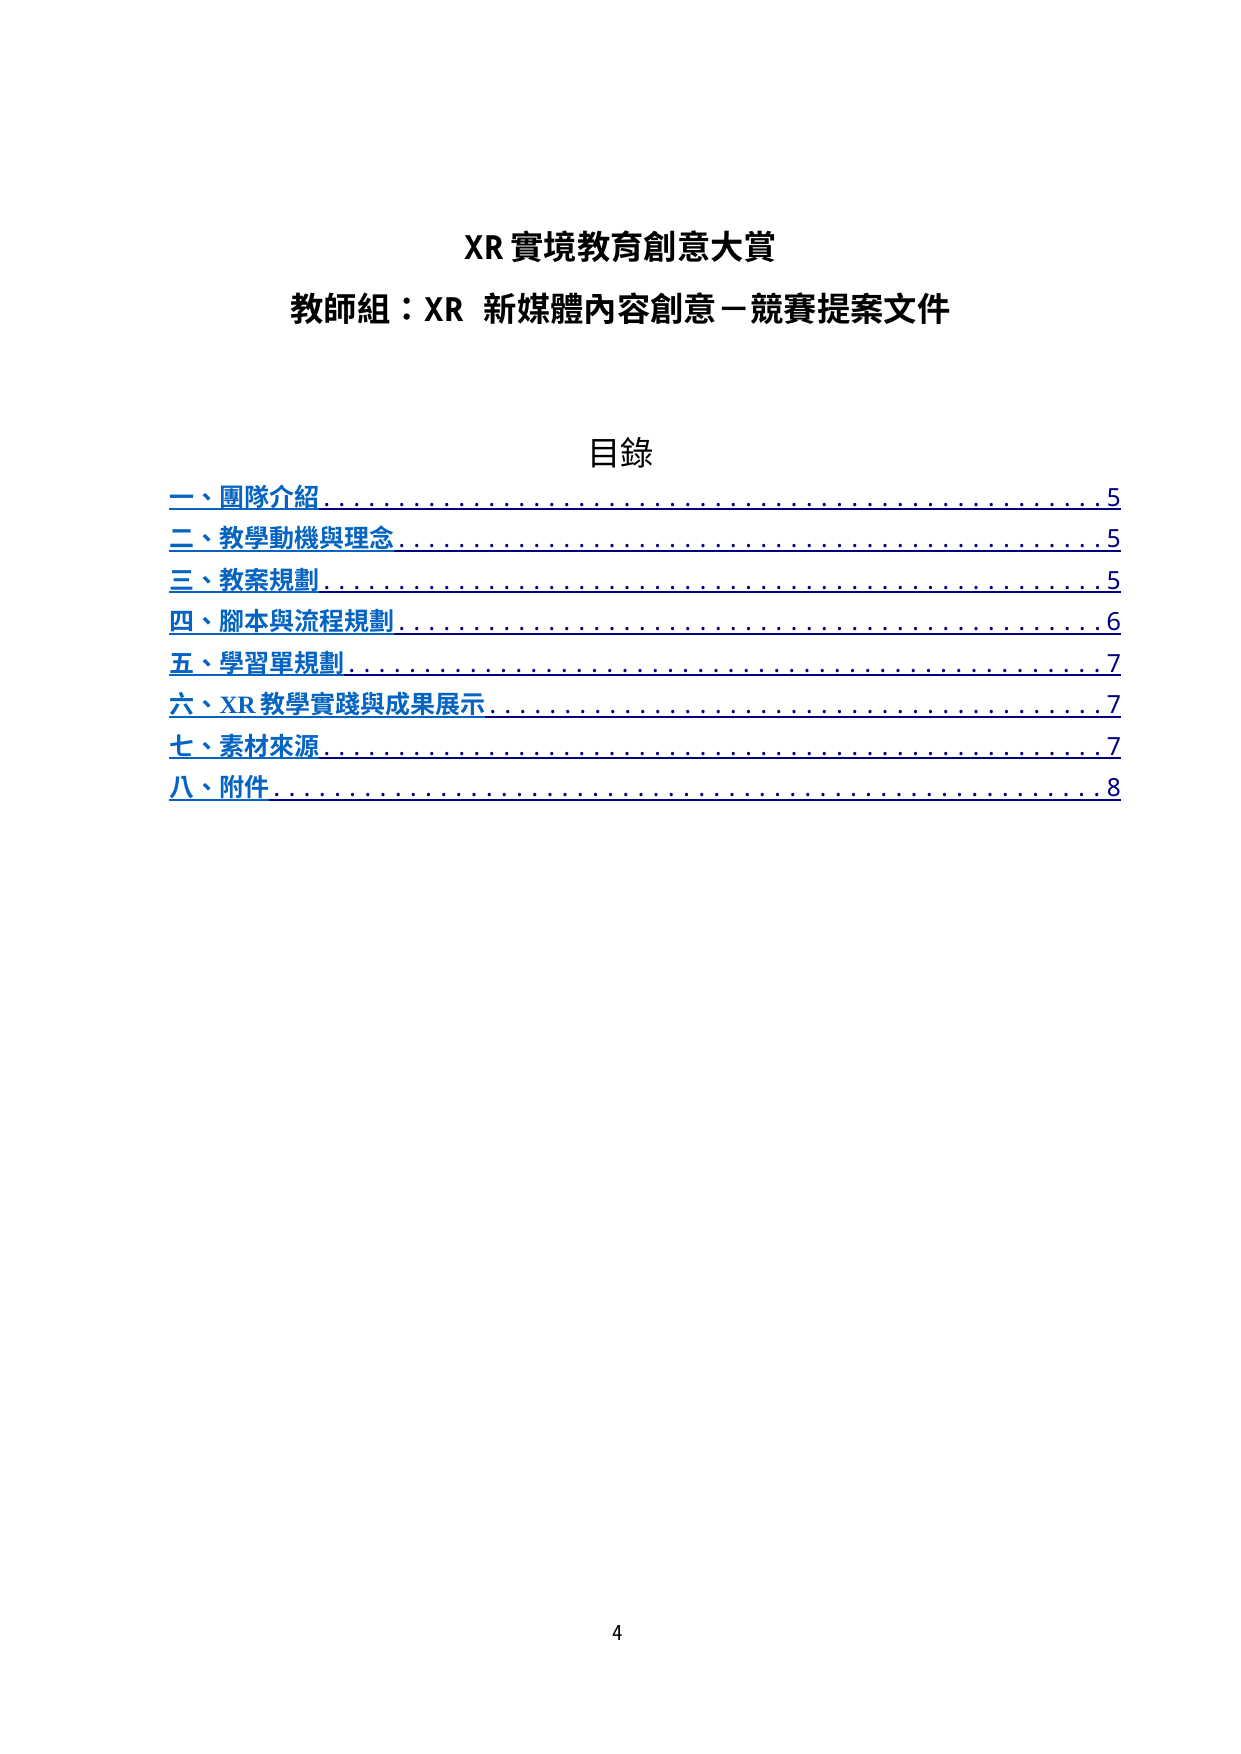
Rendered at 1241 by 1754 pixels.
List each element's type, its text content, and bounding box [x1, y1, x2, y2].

text 七、 素材來源 7 [169, 726, 1122, 762]
text 五、 學習單規劃 7 [169, 643, 1122, 679]
text XR實境教育創意大賞 [118, 221, 1122, 269]
text 三、 教案規劃 5 [169, 560, 1122, 597]
text 目錄 [118, 426, 1122, 474]
text 六、 XR教學實踐與成果展示 7 [169, 685, 1122, 721]
text 二、 教學動機與理念 5 [169, 519, 1122, 555]
text 教師組：XR 新媒體內容創意－競賽提案文件 [118, 282, 1122, 331]
text 一、 團隊介紹 5 [169, 477, 1122, 514]
text 四、 腳本與流程規劃 6 [169, 602, 1122, 638]
text 八、 附件 8 [169, 768, 1122, 804]
